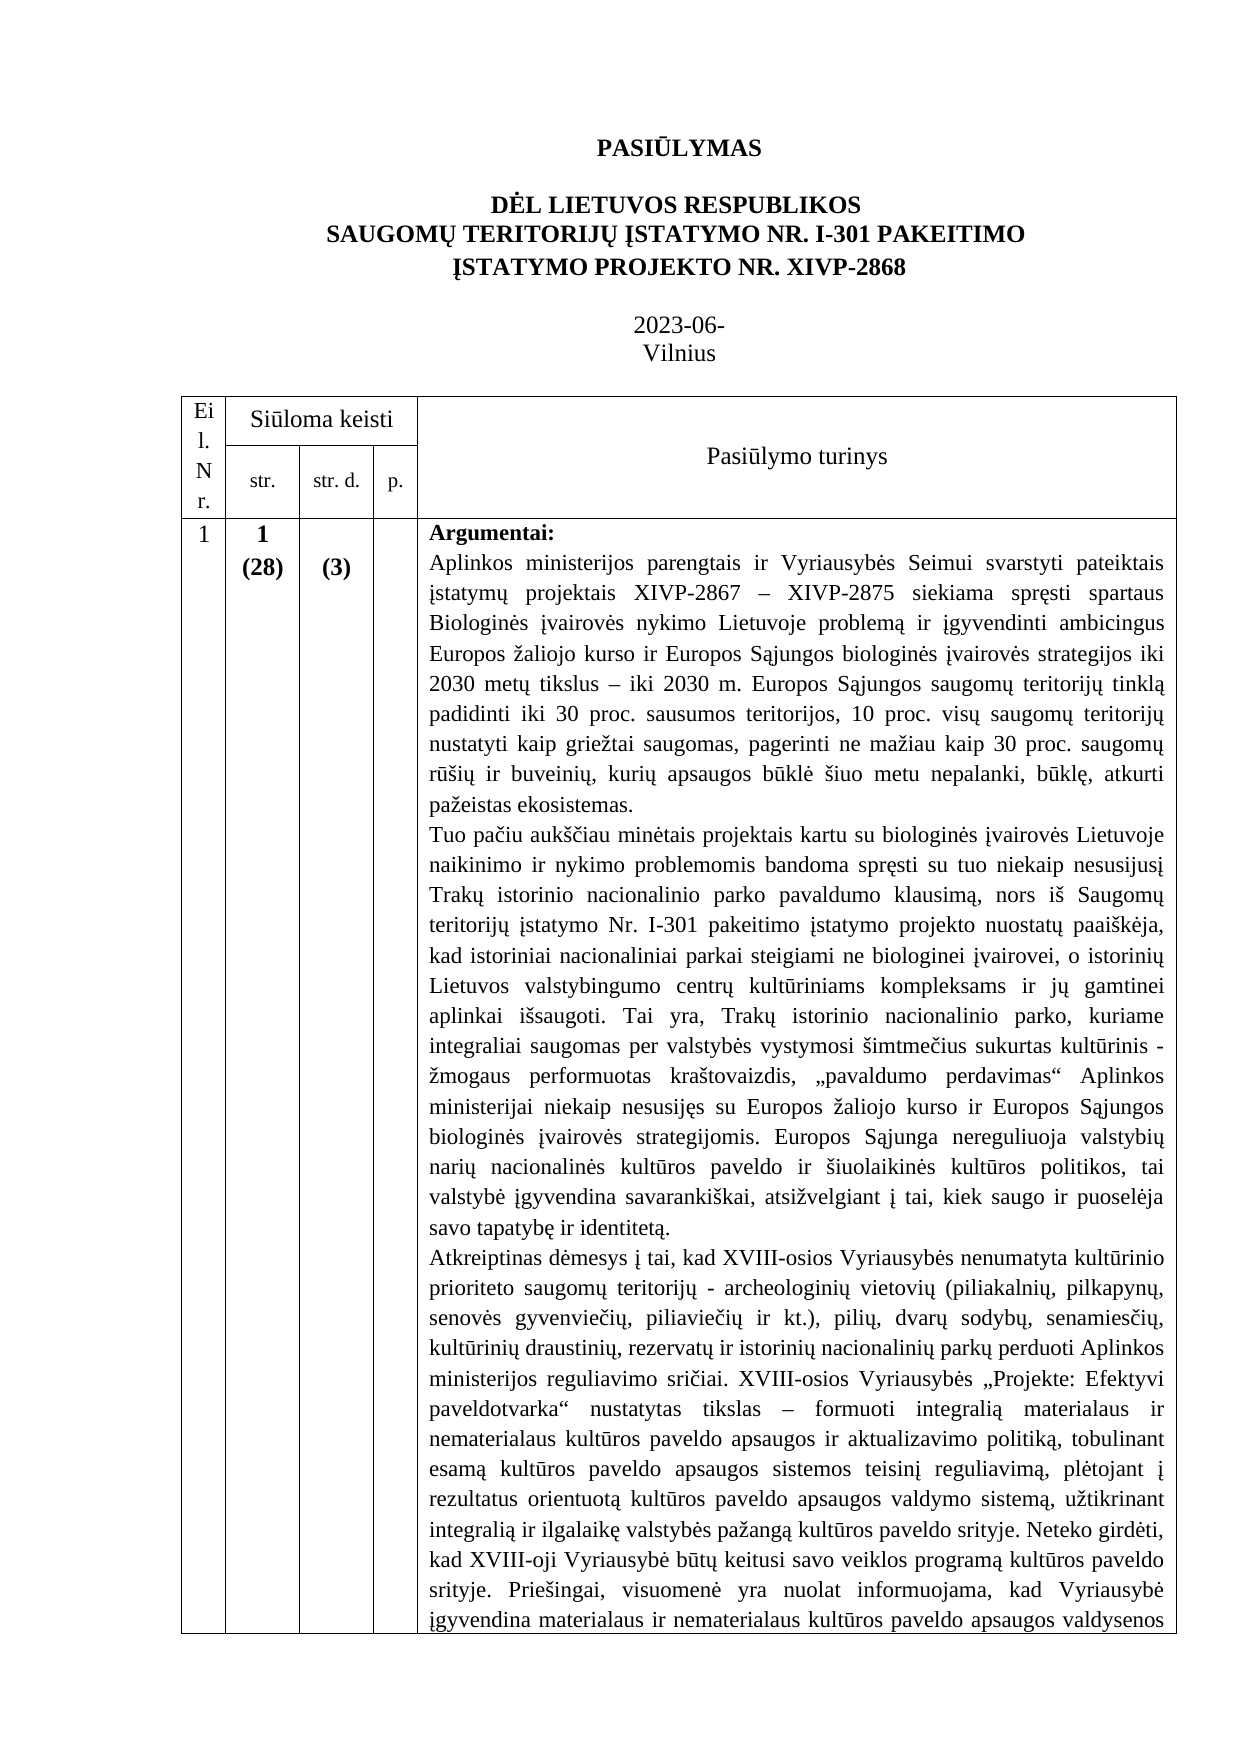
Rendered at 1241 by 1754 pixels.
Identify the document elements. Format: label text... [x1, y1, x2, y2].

text ĮSTATYMO PROJEKTO NR. XIVP-2868 [177, 252, 1181, 281]
table_header Siūloma keisti [226, 397, 417, 445]
text DĖL LIETUVOS RESPUBLIKOS [177, 190, 1181, 219]
table_cell str. d. [300, 446, 373, 518]
table_cell 1 (28) [226, 519, 299, 1633]
table_cell 1 [182, 519, 225, 1633]
table_cell str. [226, 446, 299, 518]
text 2023-06- [177, 310, 1181, 338]
text Vilnius [177, 338, 1181, 367]
table_cell Argumentai: Aplinkos ministerijos parengtais ir Vyriausybės Seimui svarstyti pateiktais įstatymų projektais XIVP-2867 – XIVP-2875 siekiama spręsti spartaus Biologinės įvairovės nykimo Lietuvoje problemą ir įgyvendinti ambicingus Europos žaliojo kurso ir Europos Sąjungos biologinės įvairovės strategijos iki 2030 metų tikslus – iki 2030 m. Europos Sąjungos saugomų teritorijų tinklą padidinti iki 30 proc. sausumos teritorijos, 10 proc. visų saugomų teritorijų nustatyti kaip griežtai saugomas, pagerinti ne mažiau kaip 30 proc. saugomų rūšių ir buveinių, kurių apsaugos būklė šiuo metu nepalanki, būklę, atkurti pažeistas ekosistemas. Tuo pačiu aukščiau minėtais projektais kartu su biologinės įvairovės Lietuvoje naikinimo ir nykimo problemomis bandoma spręsti su tuo niekaip nesusijusį Trakų istorinio nacionalinio parko pavaldumo klausimą, nors iš Saugomų teritorijų įstatymo Nr. I-301 pakeitimo įstatymo projekto nuostatų paaiškėja, kad istoriniai nacionaliniai parkai steigiami ne biologinei įvairovei, o istorinių Lietuvos valstybingumo centrų kultūriniams kompleksams ir jų gamtinei aplinkai išsaugoti. Tai yra, Trakų istorinio nacionalinio parko, kuriame integraliai saugomas per valstybės vystymosi šimtmečius sukurtas kultūrinis - žmogaus performuotas kraštovaizdis, „pavaldumo perdavimas“ Aplinkos ministerijai niekaip nesusijęs su Europos žaliojo kurso ir Europos Sąjungos biologinės įvairovės strategijomis. Europos Sąjunga nereguliuoja valstybių narių nacionalinės kultūros paveldo ir šiuolaikinės kultūros politikos, tai valstybė įgyvendina savarankiškai, atsižvelgiant į tai, kiek saugo ir puoselėja savo tapatybę ir identitetą. Atkreiptinas dėmesys į tai, kad XVIII-osios Vyriausybės nenumatyta kultūrinio prioriteto saugomų teritorijų - archeologinių vietovių (piliakalnių, pilkapynų, senovės gyvenviečių, piliaviečių ir kt.), pilių, dvarų sodybų, senamiesčių, kultūrinių draustinių, rezervatų ir istorinių nacionalinių parkų perduoti Aplinkos ministerijos reguliavimo sričiai. XVIII-osios Vyriausybės „Projekte: Efektyvi paveldotvarka“ nustatytas tikslas – formuoti integralią materialaus ir nematerialaus kultūros paveldo apsaugos ir aktualizavimo politiką, tobulinant esamą kultūros paveldo apsaugos sistemos teisinį reguliavimą, plėtojant į rezultatus orientuotą kultūros paveldo apsaugos valdymo sistemą, užtikrinant integralią ir ilgalaikę valstybės pažangą kultūros paveldo srityje. Neteko girdėti, kad XVIII-oji Vyriausybė būtų keitusi savo veiklos programą kultūros paveldo srityje. Priešingai, visuomenė yra nuolat informuojama, kad Vyriausybė įgyvendina materialaus ir nematerialaus kultūros paveldo apsaugos valdysenos [418, 519, 1176, 1633]
table_header Pasiūlymo turinys [418, 397, 1176, 518]
table_cell [374, 519, 417, 1633]
table_header Eil. Nr. [182, 397, 225, 518]
text PASIŪLYMAS [177, 133, 1181, 162]
table_cell p. [374, 446, 417, 518]
text SAUGOMŲ TERITORIJŲ ĮSTATYMO NR. I-301 PAKEITIMO [177, 219, 1181, 248]
table_cell (3) [300, 519, 373, 1633]
